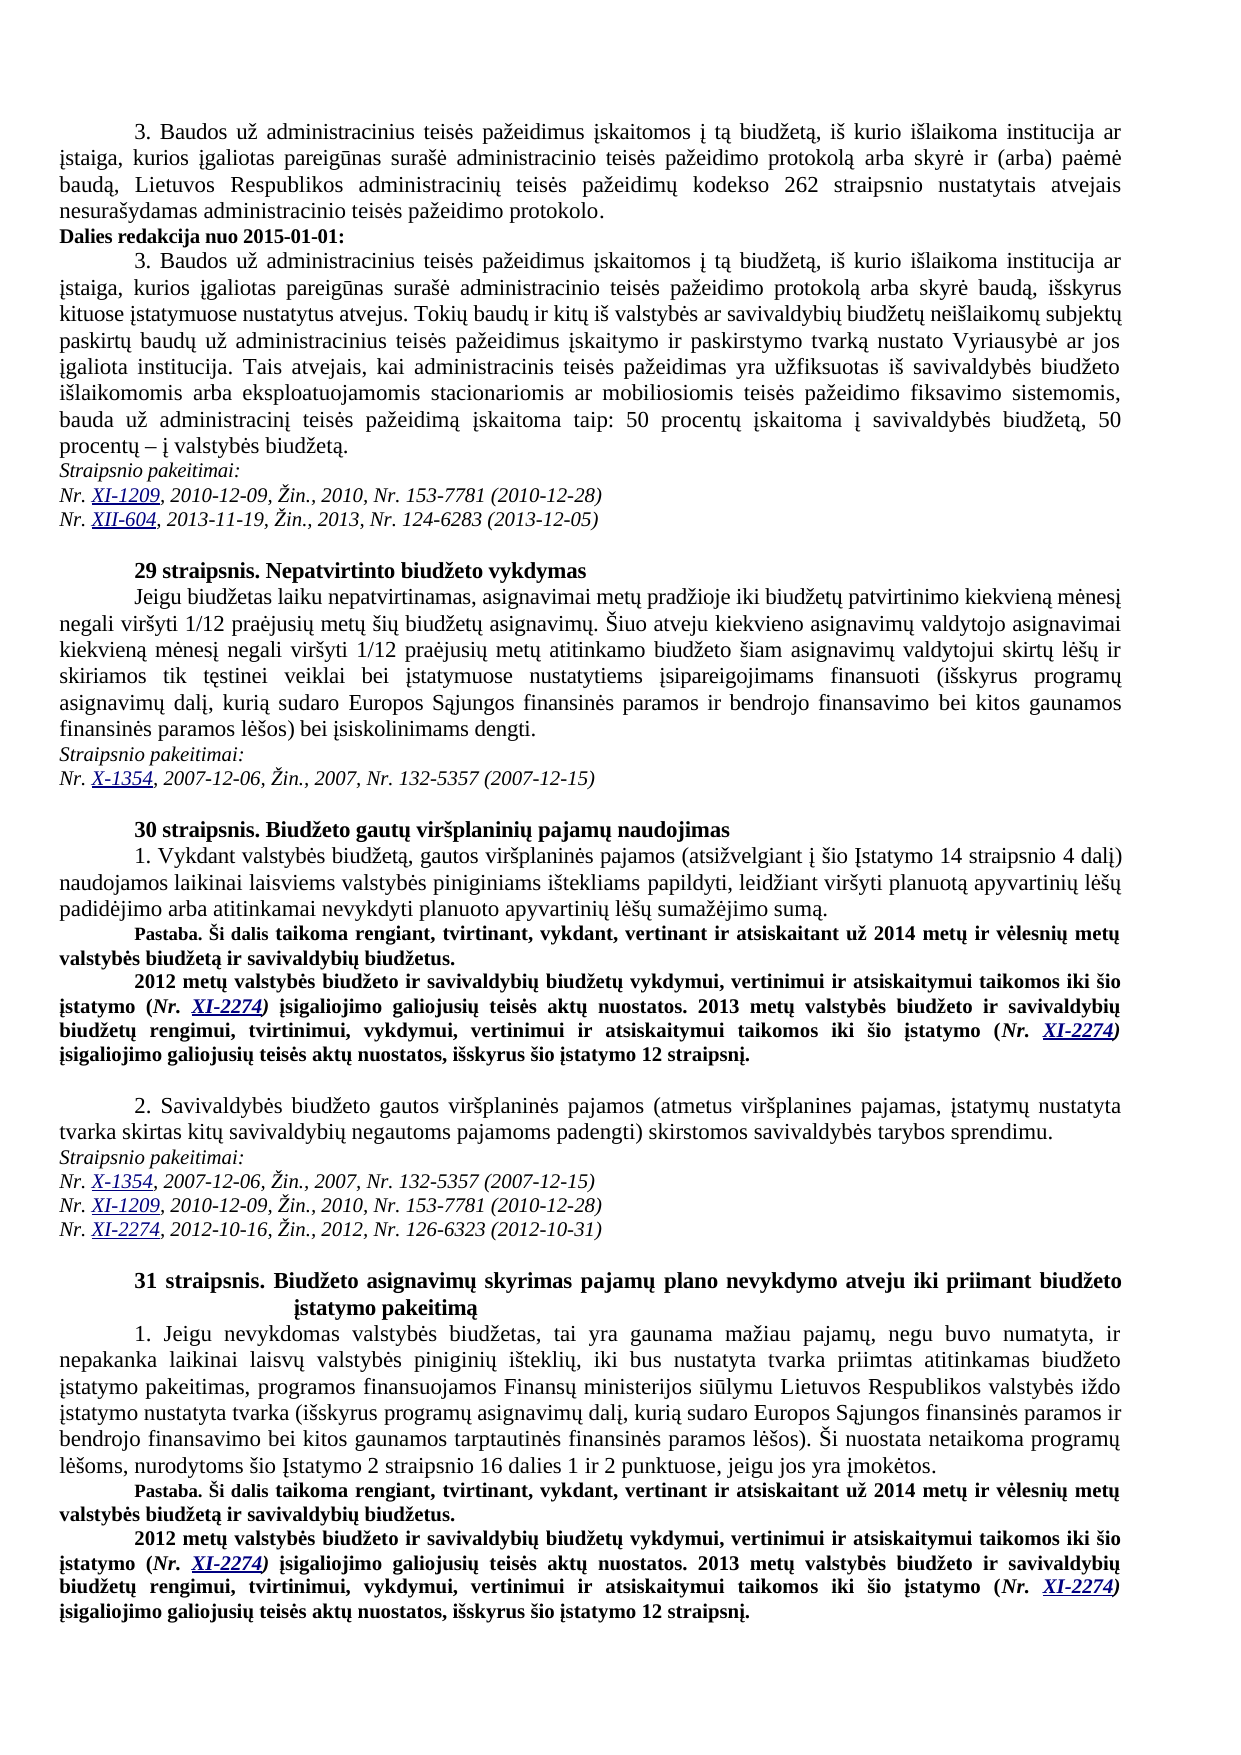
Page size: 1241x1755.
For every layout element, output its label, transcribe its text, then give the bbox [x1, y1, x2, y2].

text Nr. XII-604, 2013-11-19, Žin., 2013, Nr. 124-6283 (2013-12-05) [59, 507, 1122, 531]
text 31 straipsnis. Biudžeto asignavimų skyrimas pajamų plano nevykdymo atveju iki priimant biudžeto įstatymo pakeitimą [134, 1267, 1122, 1320]
text Nr. XI-1209, 2010-12-09, Žin., 2010, Nr. 153-7781 (2010-12-28) [59, 1193, 1122, 1217]
text 30 straipsnis. Biudžeto gautų viršplaninių pajamų naudojimas [134, 816, 1122, 842]
text Nr. X-1354, 2007-12-06, Žin., 2007, Nr. 132-5357 (2007-12-15) [59, 1169, 1122, 1193]
text 1. Vykdant valstybės biudžetą, gautos viršplaninės pajamos (atsižvelgiant į šio Įstatymo 14 straipsnio 4 dalį) naudojamos laikinai laisviems valstybės piniginiams ištekliams papildyti, leidžiant viršyti planuotą apyvartinių lėšų padidėjimo arba atitinkamai nevykdyti planuoto apyvartinių lėšų sumažėjimo sumą. [59, 842, 1122, 921]
text Straipsnio pakeitimai: [59, 1145, 1122, 1169]
text 2012 metų valstybės biudžeto ir savivaldybių biudžetų vykdymui, vertinimui ir atsiskaitymui taikomos iki šio įstatymo (Nr. XI-2274) įsigaliojimo galiojusių teisės aktų nuostatos. 2013 metų valstybės biudžeto ir savivaldybių biudžetų rengimui, tvirtinimui, vykdymui, vertinimui ir atsiskaitymui taikomos iki šio įstatymo (Nr. XI-2274) įsigaliojimo galiojusių teisės aktų nuostatos, išskyrus šio įstatymo 12 straipsnį. [59, 1526, 1122, 1623]
text Dalies redakcija nuo 2015-01-01: [59, 223, 1122, 248]
text 2012 metų valstybės biudžeto ir savivaldybių biudžetų vykdymui, vertinimui ir atsiskaitymui taikomos iki šio įstatymo (Nr. XI-2274) įsigaliojimo galiojusių teisės aktų nuostatos. 2013 metų valstybės biudžeto ir savivaldybių biudžetų rengimui, tvirtinimui, vykdymui, vertinimui ir atsiskaitymui taikomos iki šio įstatymo (Nr. XI-2274) įsigaliojimo galiojusių teisės aktų nuostatos, išskyrus šio įstatymo 12 straipsnį. [59, 969, 1122, 1066]
text 1. Jeigu nevykdomas valstybės biudžetas, tai yra gaunama mažiau pajamų, negu buvo numatyta, ir nepakanka laikinai laisvų valstybės piniginių išteklių, iki bus nustatyta tvarka priimtas atitinkamas biudžeto įstatymo pakeitimas, programos finansuojamos Finansų ministerijos siūlymu Lietuvos Respublikos valstybės iždo įstatymo nustatyta tvarka (išskyrus programų asignavimų dalį, kurią sudaro Europos Sąjungos finansinės paramos ir bendrojo finansavimo bei kitos gaunamos tarptautinės finansinės paramos lėšos). Ši nuostata netaikoma programų lėšoms, nurodytoms šio Įstatymo 2 straipsnio 16 dalies 1 ir 2 punktuose, jeigu jos yra įmokėtos. [59, 1320, 1122, 1478]
text Straipsnio pakeitimai: [59, 741, 1122, 766]
text Jeigu biudžetas laiku nepatvirtinamas, asignavimai metų pradžioje iki biudžetų patvirtinimo kiekvieną mėnesį negali viršyti 1/12 praėjusių metų šių biudžetų asignavimų. Šiuo atveju kiekvieno asignavimų valdytojo asignavimai kiekvieną mėnesį negali viršyti 1/12 praėjusių metų atitinkamo biudžeto šiam asignavimų valdytojui skirtų lėšų ir skiriamos tik tęstinei veiklai bei įstatymuose nustatytiems įsipareigojimams finansuoti (išskyrus programų asignavimų dalį, kurią sudaro Europos Sąjungos finansinės paramos ir bendrojo finansavimo bei kitos gaunamos finansinės paramos lėšos) bei įsiskolinimams dengti. [59, 583, 1122, 741]
text 3. Baudos už administracinius teisės pažeidimus įskaitomos į tą biudžetą, iš kurio išlaikoma institucija ar įstaiga, kurios įgaliotas pareigūnas surašė administracinio teisės pažeidimo protokolą arba skyrė ir (arba) paėmė baudą, Lietuvos Respublikos administracinių teisės pažeidimų kodekso 262 straipsnio nustatytais atvejais nesurašydamas administracinio teisės pažeidimo protokolo. [59, 118, 1122, 223]
text Pastaba. Ši dalis taikoma rengiant, tvirtinant, vykdant, vertinant ir atsiskaitant už 2014 metų ir vėlesnių metų valstybės biudžetą ir savivaldybių biudžetus. [59, 1478, 1122, 1526]
text Nr. XI-1209, 2010-12-09, Žin., 2010, Nr. 153-7781 (2010-12-28) [59, 482, 1122, 507]
text Nr. XI-2274, 2012-10-16, Žin., 2012, Nr. 126-6323 (2012-10-31) [59, 1217, 1122, 1241]
text Pastaba. Ši dalis taikoma rengiant, tvirtinant, vykdant, vertinant ir atsiskaitant už 2014 metų ir vėlesnių metų valstybės biudžetą ir savivaldybių biudžetus. [59, 921, 1122, 969]
text Nr. X-1354, 2007-12-06, Žin., 2007, Nr. 132-5357 (2007-12-15) [59, 766, 1122, 789]
text 29 straipsnis. Nepatvirtinto biudžeto vykdymas [59, 557, 1122, 583]
text 3. Baudos už administracinius teisės pažeidimus įskaitomos į tą biudžetą, iš kurio išlaikoma institucija ar įstaiga, kurios įgaliotas pareigūnas surašė administracinio teisės pažeidimo protokolą arba skyrė baudą, išskyrus kituose įstatymuose nustatytus atvejus. Tokių baudų ir kitų iš valstybės ar savivaldybių biudžetų neišlaikomų subjektų paskirtų baudų už administracinius teisės pažeidimus įskaitymo ir paskirstymo tvarką nustato Vyriausybė ar jos įgaliota institucija. Tais atvejais, kai administracinis teisės pažeidimas yra užfiksuotas iš savivaldybės biudžeto išlaikomomis arba eksploatuojamomis stacionariomis ar mobiliosiomis teisės pažeidimo fiksavimo sistemomis, bauda už administracinį teisės pažeidimą įskaitoma taip: 50 procentų įskaitoma į savivaldybės biudžetą, 50 procentų – į valstybės biudžetą. [59, 248, 1122, 458]
text Straipsnio pakeitimai: [59, 458, 1122, 482]
text 2. Savivaldybės biudžeto gautos viršplaninės pajamos (atmetus viršplanines pajamas, įstatymų nustatyta tvarka skirtas kitų savivaldybių negautoms pajamoms padengti) skirstomos savivaldybės tarybos sprendimu. [59, 1092, 1122, 1145]
